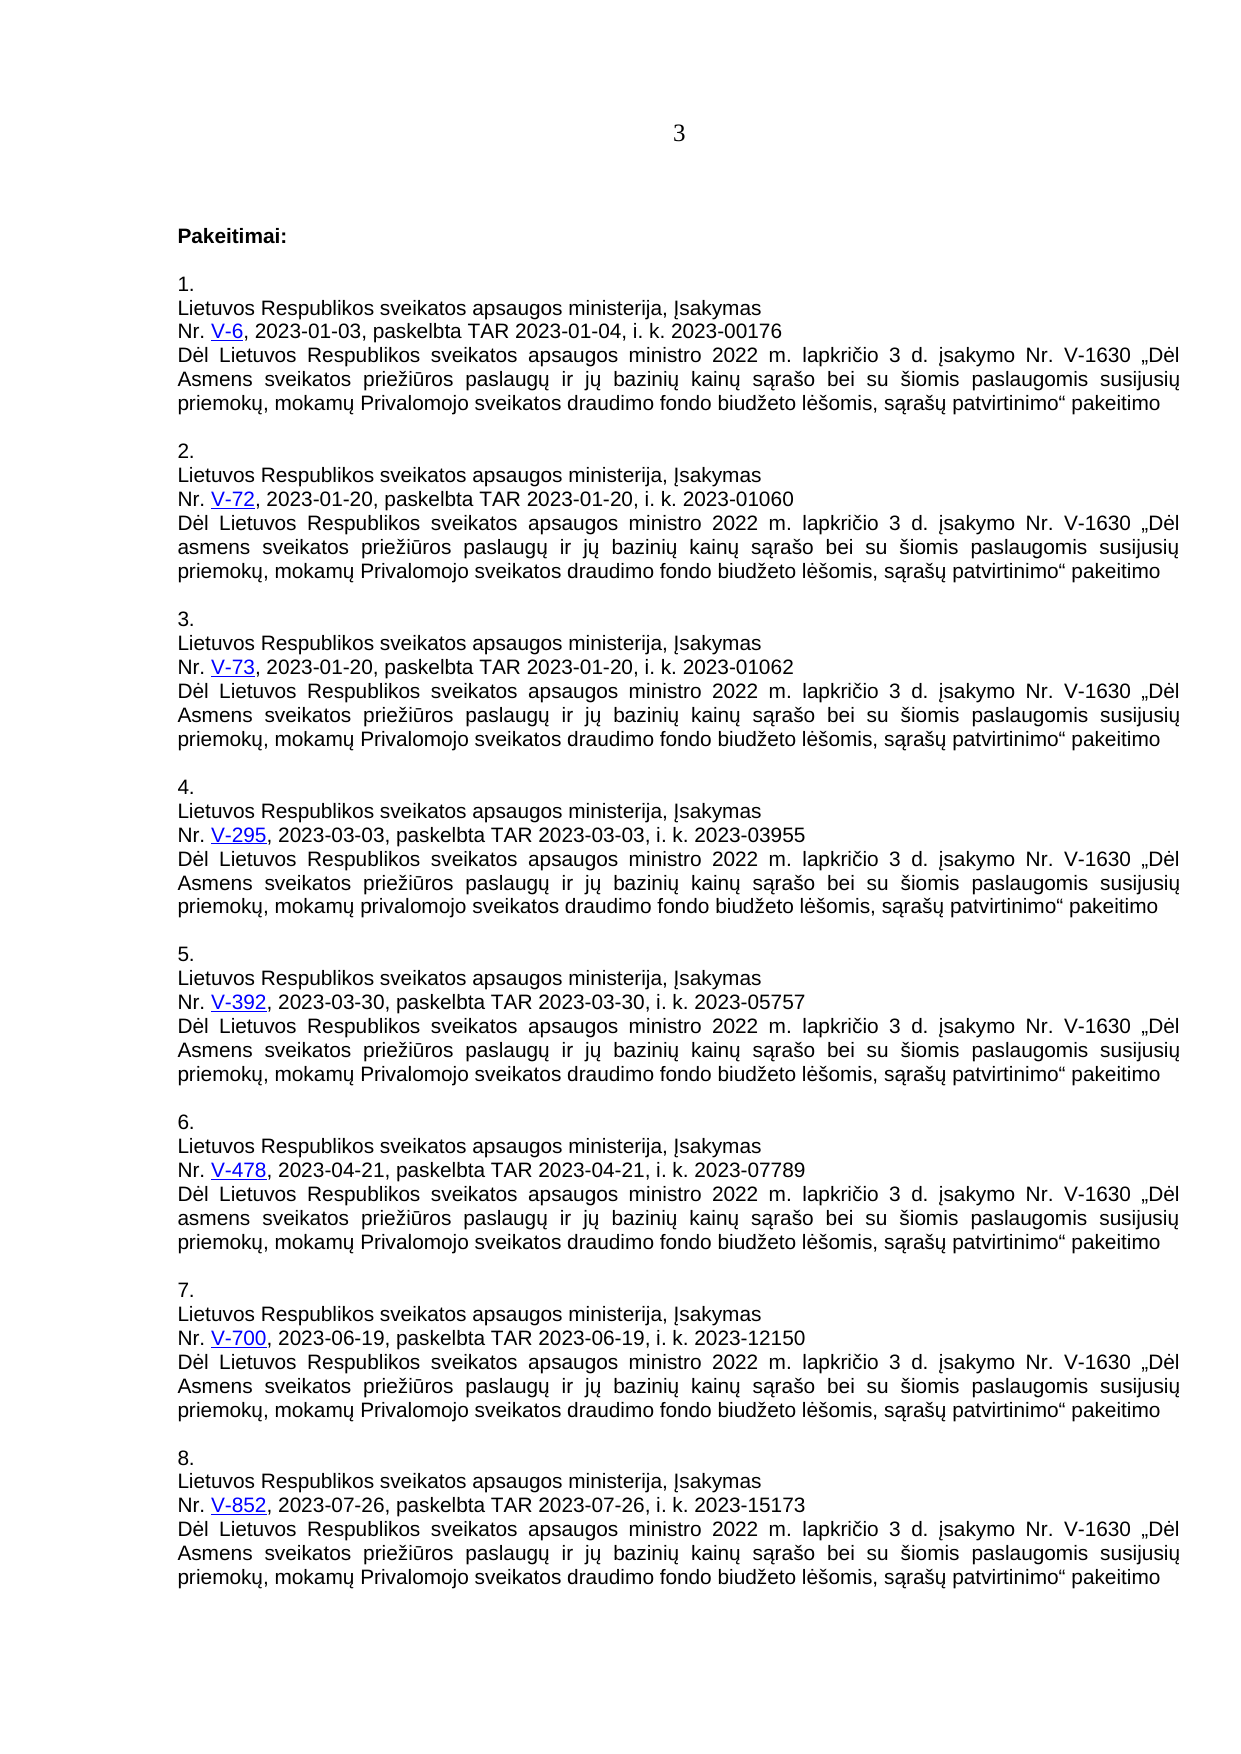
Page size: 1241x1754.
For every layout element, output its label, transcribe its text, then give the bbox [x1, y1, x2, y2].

text Dėl Lietuvos Respublikos sveikatos apsaugos ministro 2022 m. lapkričio 3 d. įsakymo Nr. V-1630 „Dėl Asmens sveikatos priežiūros paslaugų ir jų bazinių kainų sąrašo bei su šiomis paslaugomis susijusių priemokų, mokamų Privalomojo sveikatos draudimo fondo biudžeto lėšomis, sąrašų patvirtinimo“ pakeitimo [177, 1014, 1181, 1086]
text Dėl Lietuvos Respublikos sveikatos apsaugos ministro 2022 m. lapkričio 3 d. įsakymo Nr. V-1630 „Dėl Asmens sveikatos priežiūros paslaugų ir jų bazinių kainų sąrašo bei su šiomis paslaugomis susijusių priemokų, mokamų privalomojo sveikatos draudimo fondo biudžeto lėšomis, sąrašų patvirtinimo“ pakeitimo [177, 846, 1181, 918]
text Dėl Lietuvos Respublikos sveikatos apsaugos ministro 2022 m. lapkričio 3 d. įsakymo Nr. V-1630 „Dėl asmens sveikatos priežiūros paslaugų ir jų bazinių kainų sąrašo bei su šiomis paslaugomis susijusių priemokų, mokamų Privalomojo sveikatos draudimo fondo biudžeto lėšomis, sąrašų patvirtinimo“ pakeitimo [177, 1182, 1181, 1254]
text 3. [177, 607, 1181, 631]
text Lietuvos Respublikos sveikatos apsaugos ministerija, Įsakymas [177, 463, 1181, 487]
text 7. [177, 1278, 1181, 1302]
text Nr. V-392, 2023-03-30, paskelbta TAR 2023-03-30, i. k. 2023-05757 [177, 990, 1181, 1014]
text 4. [177, 774, 1181, 798]
text 2. [177, 439, 1181, 463]
text 6. [177, 1110, 1181, 1134]
text Lietuvos Respublikos sveikatos apsaugos ministerija, Įsakymas [177, 295, 1181, 319]
text Lietuvos Respublikos sveikatos apsaugos ministerija, Įsakymas [177, 798, 1181, 822]
text 8. [177, 1445, 1181, 1469]
text Pakeitimai: [177, 223, 1181, 247]
text Lietuvos Respublikos sveikatos apsaugos ministerija, Įsakymas [177, 1469, 1181, 1493]
text Lietuvos Respublikos sveikatos apsaugos ministerija, Įsakymas [177, 631, 1181, 655]
text Nr. V-478, 2023-04-21, paskelbta TAR 2023-04-21, i. k. 2023-07789 [177, 1158, 1181, 1182]
text Dėl Lietuvos Respublikos sveikatos apsaugos ministro 2022 m. lapkričio 3 d. įsakymo Nr. V-1630 „Dėl Asmens sveikatos priežiūros paslaugų ir jų bazinių kainų sąrašo bei su šiomis paslaugomis susijusių priemokų, mokamų Privalomojo sveikatos draudimo fondo biudžeto lėšomis, sąrašų patvirtinimo“ pakeitimo [177, 1517, 1181, 1589]
text Dėl Lietuvos Respublikos sveikatos apsaugos ministro 2022 m. lapkričio 3 d. įsakymo Nr. V-1630 „Dėl Asmens sveikatos priežiūros paslaugų ir jų bazinių kainų sąrašo bei su šiomis paslaugomis susijusių priemokų, mokamų Privalomojo sveikatos draudimo fondo biudžeto lėšomis, sąrašų patvirtinimo“ pakeitimo [177, 679, 1181, 751]
text Lietuvos Respublikos sveikatos apsaugos ministerija, Įsakymas [177, 1302, 1181, 1326]
text Nr. V-72, 2023-01-20, paskelbta TAR 2023-01-20, i. k. 2023-01060 [177, 487, 1181, 511]
text Nr. V-852, 2023-07-26, paskelbta TAR 2023-07-26, i. k. 2023-15173 [177, 1493, 1181, 1517]
text Nr. V-6, 2023-01-03, paskelbta TAR 2023-01-04, i. k. 2023-00176 [177, 319, 1181, 343]
text Lietuvos Respublikos sveikatos apsaugos ministerija, Įsakymas [177, 1134, 1181, 1158]
text Dėl Lietuvos Respublikos sveikatos apsaugos ministro 2022 m. lapkričio 3 d. įsakymo Nr. V-1630 „Dėl Asmens sveikatos priežiūros paslaugų ir jų bazinių kainų sąrašo bei su šiomis paslaugomis susijusių priemokų, mokamų Privalomojo sveikatos draudimo fondo biudžeto lėšomis, sąrašų patvirtinimo“ pakeitimo [177, 1349, 1181, 1421]
text Lietuvos Respublikos sveikatos apsaugos ministerija, Įsakymas [177, 966, 1181, 990]
text Nr. V-295, 2023-03-03, paskelbta TAR 2023-03-03, i. k. 2023-03955 [177, 822, 1181, 846]
text 5. [177, 942, 1181, 966]
text 1. [177, 271, 1181, 295]
text Dėl Lietuvos Respublikos sveikatos apsaugos ministro 2022 m. lapkričio 3 d. įsakymo Nr. V-1630 „Dėl asmens sveikatos priežiūros paslaugų ir jų bazinių kainų sąrašo bei su šiomis paslaugomis susijusių priemokų, mokamų Privalomojo sveikatos draudimo fondo biudžeto lėšomis, sąrašų patvirtinimo“ pakeitimo [177, 511, 1181, 583]
text Nr. V-73, 2023-01-20, paskelbta TAR 2023-01-20, i. k. 2023-01062 [177, 655, 1181, 679]
text Dėl Lietuvos Respublikos sveikatos apsaugos ministro 2022 m. lapkričio 3 d. įsakymo Nr. V-1630 „Dėl Asmens sveikatos priežiūros paslaugų ir jų bazinių kainų sąrašo bei su šiomis paslaugomis susijusių priemokų, mokamų Privalomojo sveikatos draudimo fondo biudžeto lėšomis, sąrašų patvirtinimo“ pakeitimo [177, 343, 1181, 415]
text Nr. V-700, 2023-06-19, paskelbta TAR 2023-06-19, i. k. 2023-12150 [177, 1326, 1181, 1349]
